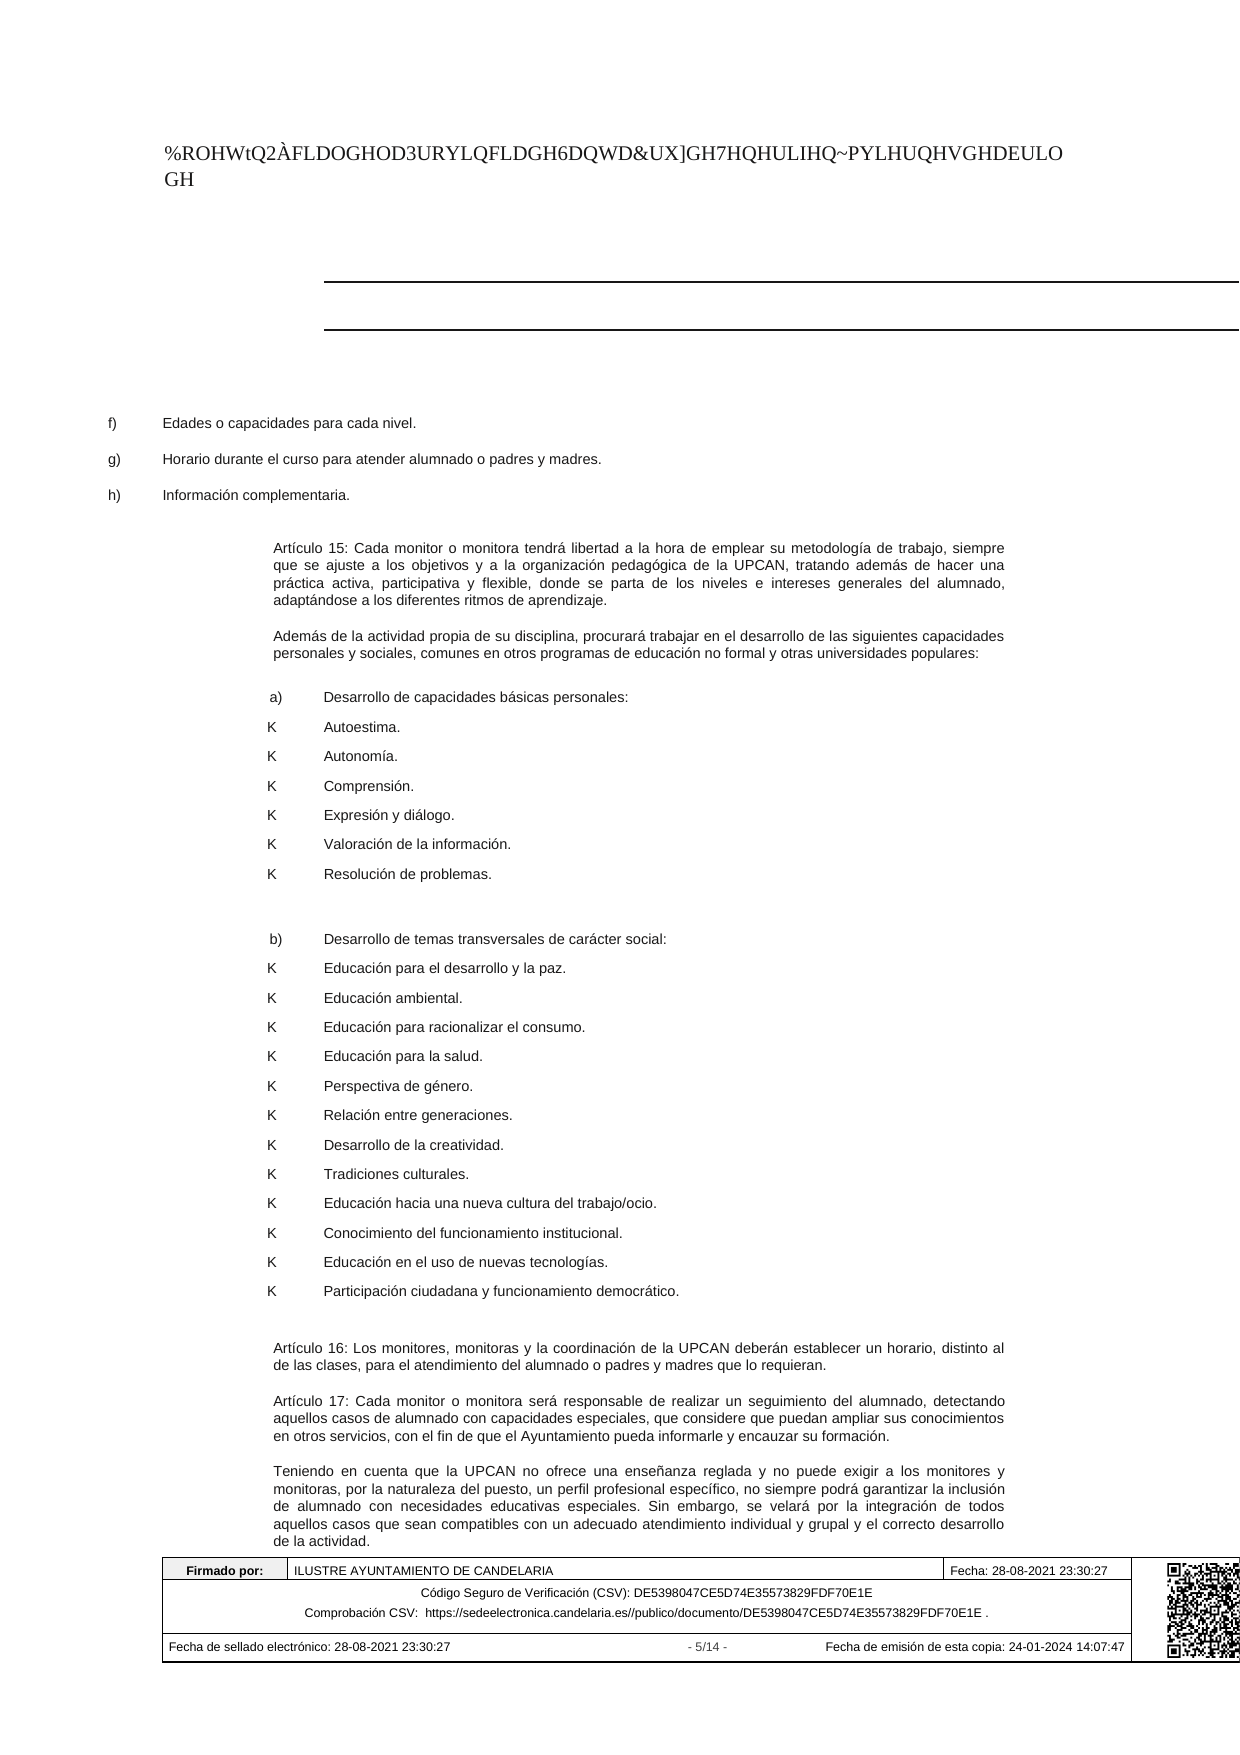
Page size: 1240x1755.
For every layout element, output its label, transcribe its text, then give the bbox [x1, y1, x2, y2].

list Horario durante el curso para atender alumnado o padres y madres. [108, 451, 1006, 467]
text K Desarrollo de la creatividad. [162, 1128, 1077, 1156]
text K Educación para la salud. [162, 1039, 1077, 1067]
text K Tradiciones culturales. [162, 1157, 1077, 1185]
text K Educación en el uso de nuevas tecnologías. [162, 1245, 1077, 1273]
text K Autoestima. [162, 710, 1077, 738]
list Edades o capacidades para cada nivel. [108, 415, 1006, 432]
text K Educación hacia una nueva cultura del trabajo/ocio. [162, 1186, 1077, 1214]
text K Educación ambiental. [162, 981, 1077, 1009]
text K Relación entre generaciones. [162, 1098, 1077, 1126]
text K Educación para racionalizar el consumo. [162, 1010, 1077, 1038]
text Teniendo en cuenta que la UPCAN no ofrece una enseñanza reglada y no puede exigir a los monitores y monitoras, por la naturaleza del puesto, un perfil profesional específico, no siempre podrá garantizar la inclusión de alumnado con necesidades educativas especiales. Sin embargo, se velará por la integración de todos aquellos casos que sean compatibles con un adecuado atendimiento individual y grupal y el correcto desarrollo de la actividad. [273, 1463, 1006, 1549]
list Información complementaria. [108, 486, 1006, 503]
text b) Desarrollo de temas transversales de carácter social: [162, 922, 1077, 950]
text a) Desarrollo de capacidades básicas personales: [162, 681, 1077, 708]
text K Participación ciudadana y funcionamiento democrático. [162, 1274, 1077, 1302]
text Artículo 17: Cada monitor o monitora será responsable de realizar un seguimiento del alumnado, detectando aquellos casos de alumnado con capacidades especiales, que considere que puedan ampliar sus conocimientos en otros servicios, con el fin de que el Ayuntamiento pueda informarle y encauzar su formación. [273, 1393, 1006, 1444]
text K Expresión y diálogo. [162, 798, 1077, 826]
text K Perspectiva de género. [162, 1069, 1077, 1097]
text Además de la actividad propia de su disciplina, procurará trabajar en el desarrollo de las siguientes capacidades personales y sociales, comunes en otros programas de educación no formal y otras universidades populares: [273, 627, 1006, 662]
text K Autonomía. [162, 739, 1077, 767]
text Artículo 16: Los monitores, monitoras y la coordinación de la UPCAN deberán establecer un horario, distinto al de las clases, para el atendimiento del alumnado o padres y madres que lo requieran. [273, 1340, 1006, 1374]
text Artículo 15: Cada monitor o monitora tendrá libertad a la hora de emplear su metodología de trabajo, siempre que se ajuste a los objetivos y a la organización pedagógica de la UPCAN, tratando además de hacer una práctica activa, participativa y flexible, donde se parta de los niveles e intereses generales del alumnado, adaptándose a los diferentes ritmos de aprendizaje. [273, 540, 1006, 609]
text K Comprensión. [162, 769, 1077, 797]
text K Educación para el desarrollo y la paz. [162, 951, 1077, 979]
text K Resolución de problemas. [162, 857, 1077, 885]
text K Conocimiento del funcionamiento institucional. [162, 1216, 1077, 1244]
text K Valoración de la información. [162, 827, 1077, 855]
